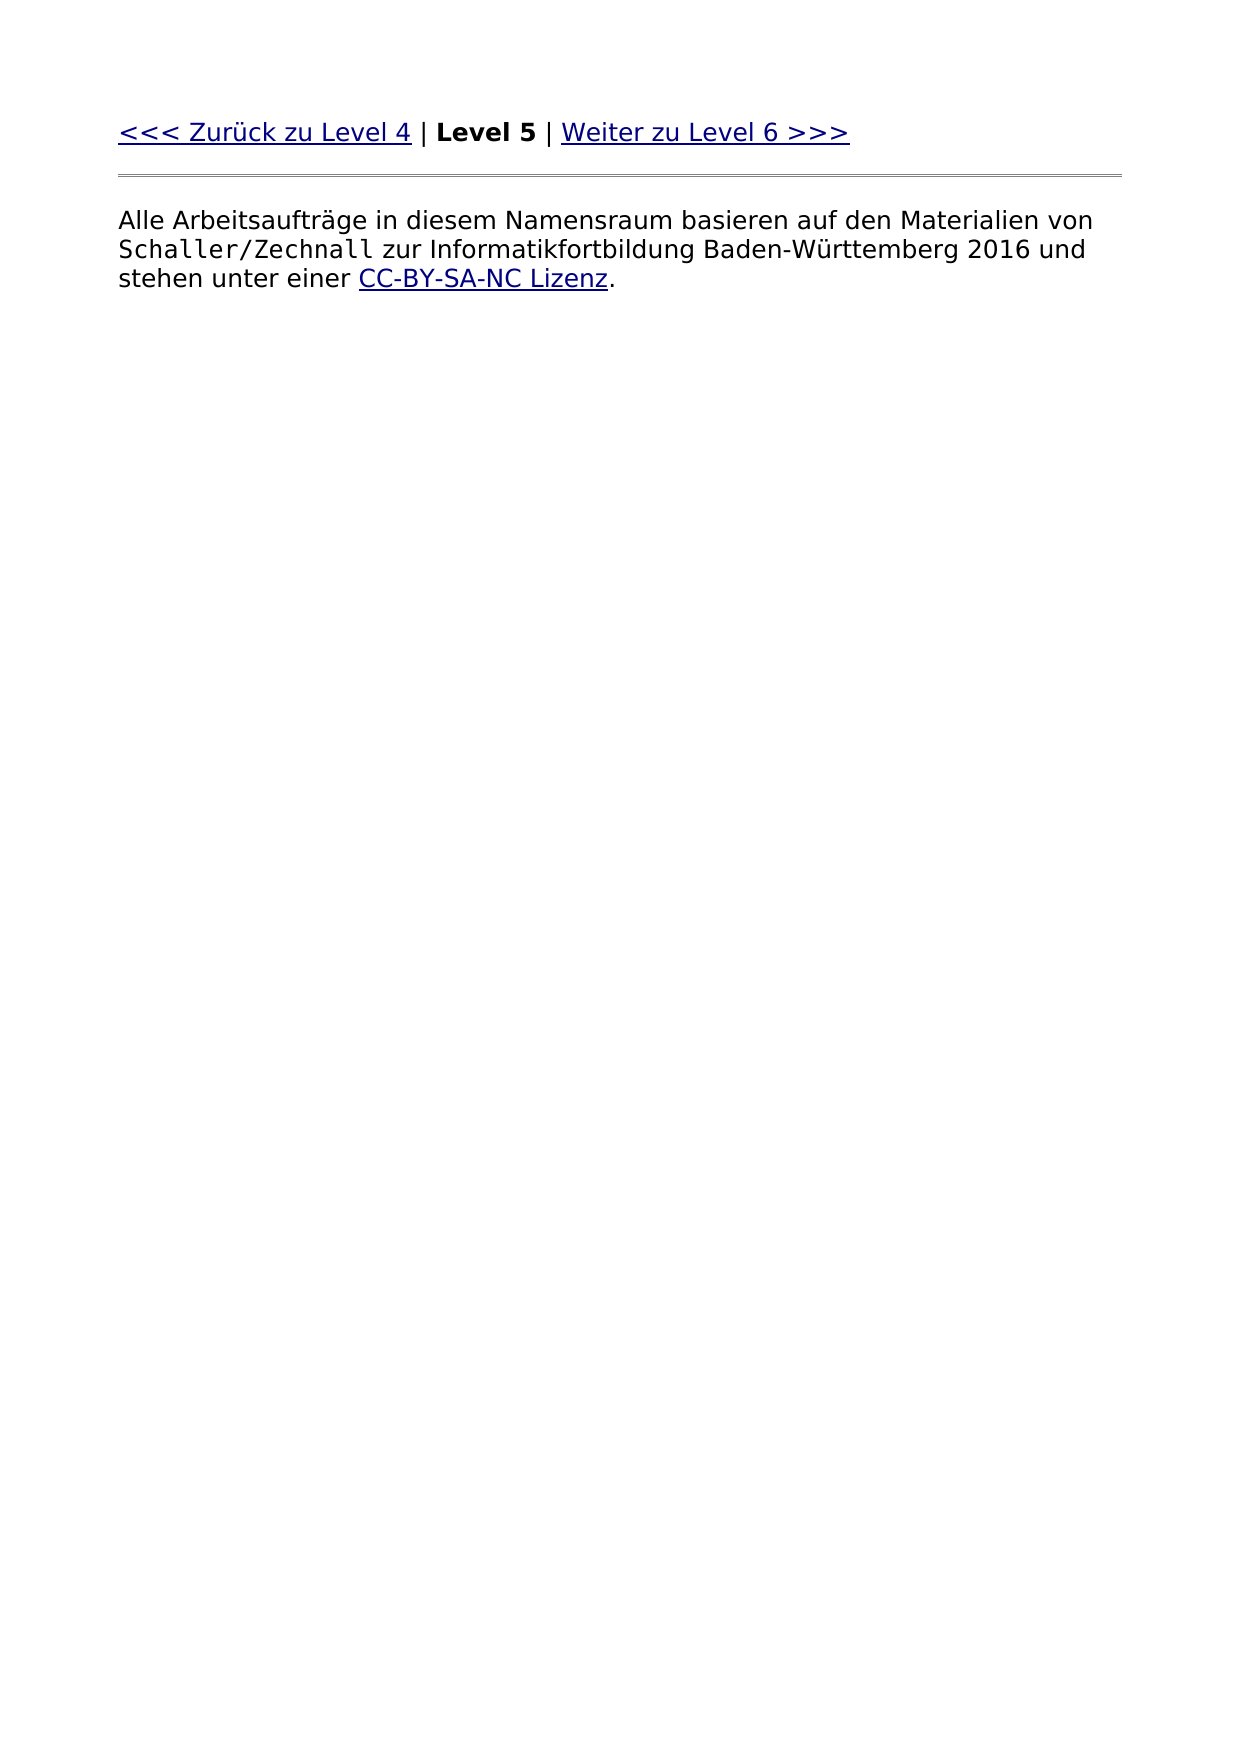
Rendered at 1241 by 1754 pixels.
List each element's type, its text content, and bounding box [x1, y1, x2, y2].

text Alle Arbeitsaufträge in diesem Namensraum basieren auf den Materialien von Schaller/Zechnall zur Informatikfortbildung Baden-Württemberg 2016 und stehen unter einer CC-BY-SA-NC Lizenz. [118, 206, 1122, 294]
text <<< Zurück zu Level 4 | Level 5 | Weiter zu Level 6 >>> [118, 118, 1122, 147]
